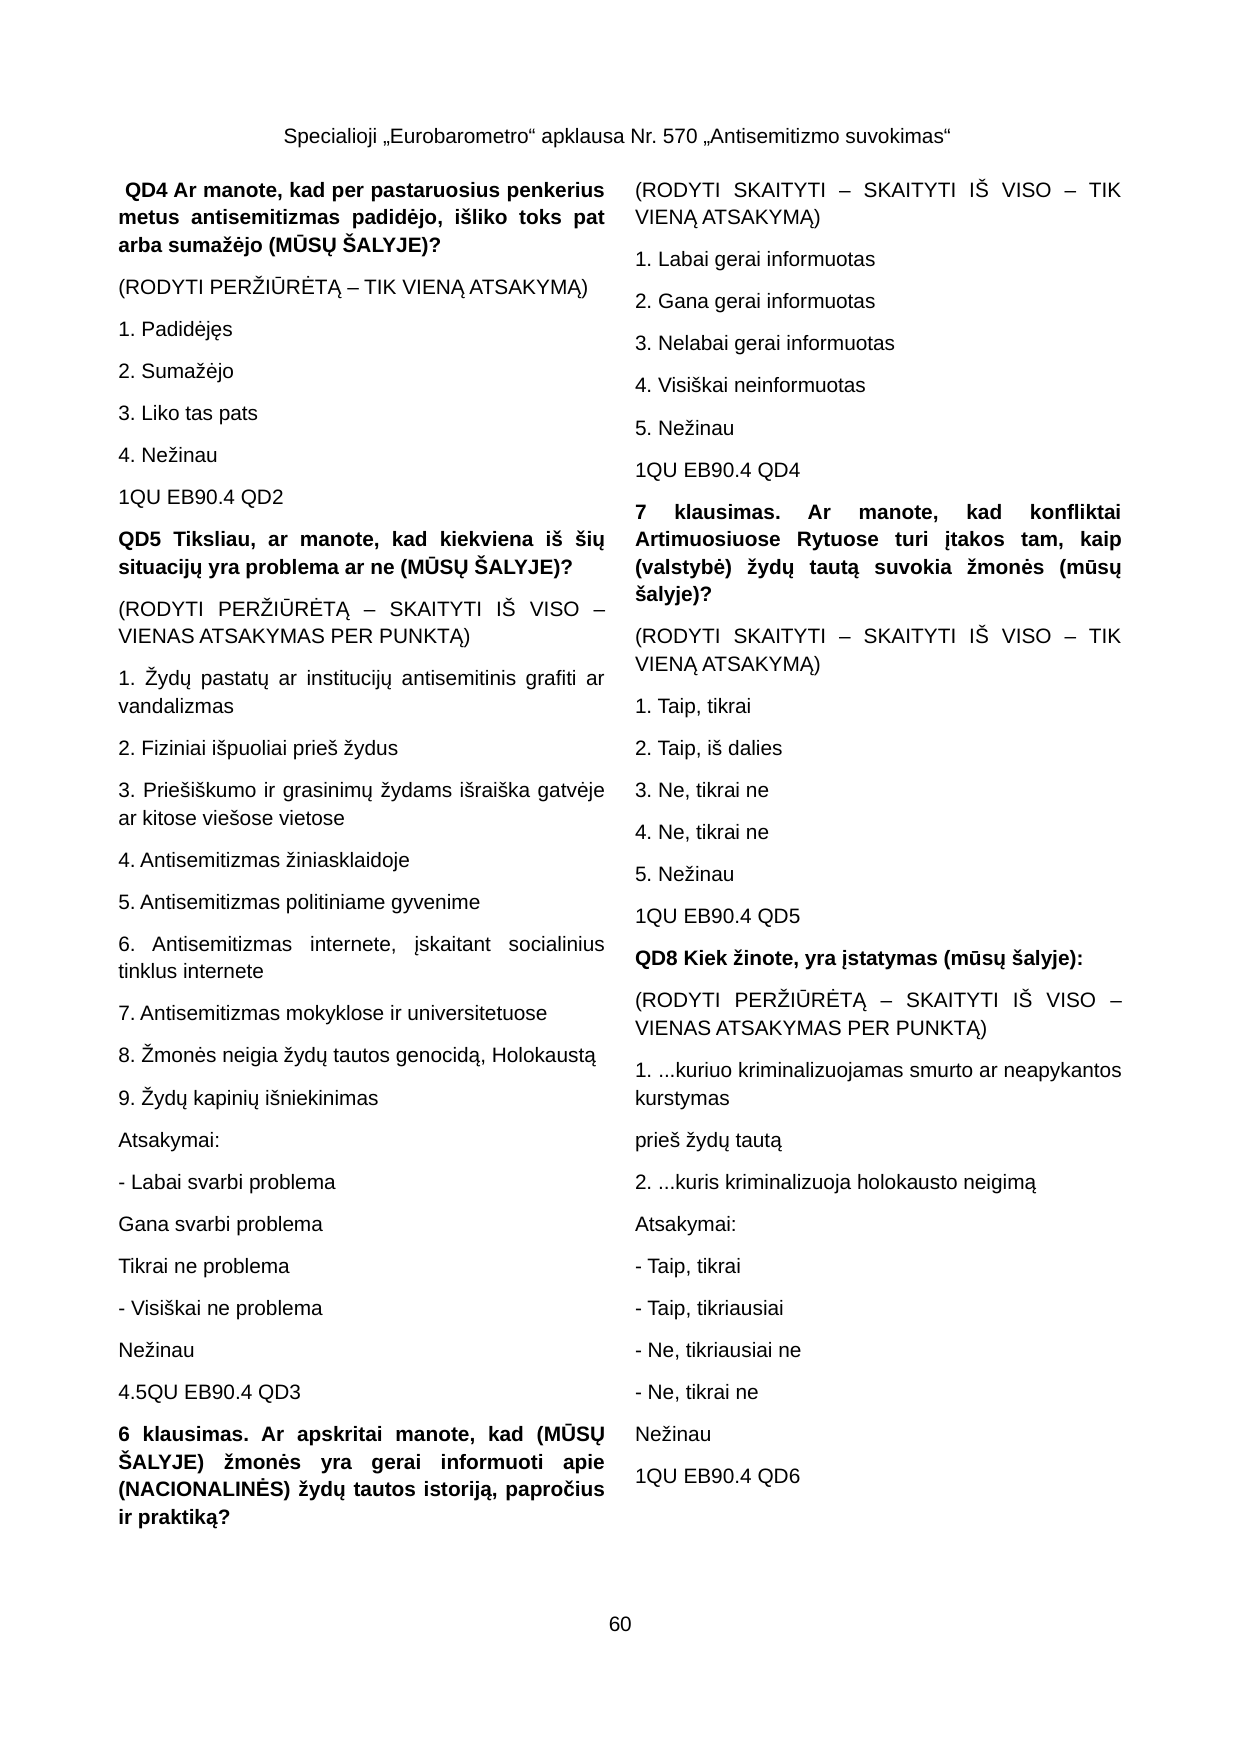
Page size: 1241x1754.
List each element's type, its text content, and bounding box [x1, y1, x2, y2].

text QD8 Kiek žinote, yra įstatymas (mūsų šalyje): [635, 946, 1122, 970]
text 3. Nelabai gerai informuotas [635, 331, 1122, 355]
text Tikrai ne problema [118, 1254, 605, 1278]
text 2. Gana gerai informuotas [635, 289, 1122, 313]
text Atsakymai: [635, 1212, 1122, 1236]
text 1. Padidėjęs [118, 317, 605, 341]
text 3. Priešiškumo ir grasinimų žydams išraiška gatvėje ar kitose viešose vietose [118, 778, 605, 829]
text 4. Antisemitizmas žiniasklaidoje [118, 847, 605, 871]
text 5. Nežinau [635, 862, 1122, 886]
text 4. Visiškai neinformuotas [635, 373, 1122, 397]
text 7. Antisemitizmas mokyklose ir universitetuose [118, 1001, 605, 1025]
text 1. Taip, tikrai [635, 694, 1122, 718]
text 4.5QU EB90.4 QD3 [118, 1380, 605, 1404]
text 1QU EB90.4 QD4 [635, 457, 1122, 481]
text 2. Sumažėjo [118, 359, 605, 383]
text 2. ...kuris kriminalizuoja holokausto neigimą [635, 1169, 1122, 1193]
text 4. Ne, tikrai ne [635, 820, 1122, 844]
text 9. Žydų kapinių išniekinimas [118, 1085, 605, 1109]
text (RODYTI PERŽIŪRĖTĄ – SKAITYTI IŠ VISO – VIENAS ATSAKYMAS PER PUNKTĄ) [635, 988, 1122, 1040]
text Nežinau [118, 1338, 605, 1362]
text 1. Labai gerai informuotas [635, 247, 1122, 271]
text 5. Antisemitizmas politiniame gyvenime [118, 889, 605, 913]
text 1. Žydų pastatų ar institucijų antisemitinis grafiti ar vandalizmas [118, 666, 605, 718]
text 6 klausimas. Ar apskritai manote, kad (MŪSŲ ŠALYJE) žmonės yra gerai informuoti apie (NACIONALINĖS) žydų tautos istoriją, papročius ir praktiką? [118, 1422, 605, 1528]
text 1QU EB90.4 QD5 [635, 904, 1122, 928]
text 6. Antisemitizmas internete, įskaitant socialinius tinklus internete [118, 932, 605, 983]
text QD4 Ar manote, kad per pastaruosius penkerius metus antisemitizmas padidėjo, išliko toks pat arba sumažėjo (MŪSŲ ŠALYJE)? [118, 177, 605, 256]
text 3. Liko tas pats [118, 401, 605, 425]
text - Visiškai ne problema [118, 1296, 605, 1320]
text Atsakymai: [118, 1127, 605, 1151]
text 1. ...kuriuo kriminalizuojamas smurto ar neapykantos kurstymas [635, 1058, 1122, 1109]
text 1QU EB90.4 QD6 [635, 1464, 1122, 1488]
text 1QU EB90.4 QD2 [118, 485, 605, 509]
text - Taip, tikriausiai [635, 1296, 1122, 1320]
text - Ne, tikriausiai ne [635, 1338, 1122, 1362]
text prieš žydų tautą [635, 1127, 1122, 1151]
text 7 klausimas. Ar manote, kad konfliktai Artimuosiuose Rytuose turi įtakos tam, kaip (valstybė) žydų tautą suvokia žmonės (mūsų šalyje)? [635, 499, 1122, 606]
text 3. Ne, tikrai ne [635, 778, 1122, 802]
text 4. Nežinau [118, 443, 605, 467]
text 8. Žmonės neigia žydų tautos genocidą, Holokaustą [118, 1043, 605, 1067]
text - Taip, tikrai [635, 1254, 1122, 1278]
text QD5 Tiksliau, ar manote, kad kiekviena iš šių situacijų yra problema ar ne (MŪSŲ ŠALYJE)? [118, 527, 605, 578]
text (RODYTI PERŽIŪRĖTĄ – TIK VIENĄ ATSAKYMĄ) [118, 274, 605, 298]
text - Labai svarbi problema [118, 1169, 605, 1193]
text 2. Taip, iš dalies [635, 736, 1122, 760]
text Gana svarbi problema [118, 1212, 605, 1236]
text 2. Fiziniai išpuoliai prieš žydus [118, 736, 605, 760]
text 5. Nežinau [635, 415, 1122, 439]
text Nežinau [635, 1422, 1122, 1446]
text (RODYTI SKAITYTI – SKAITYTI IŠ VISO – TIK VIENĄ ATSAKYMĄ) [635, 624, 1122, 676]
text - Ne, tikrai ne [635, 1380, 1122, 1404]
text (RODYTI SKAITYTI – SKAITYTI IŠ VISO – TIK VIENĄ ATSAKYMĄ) [635, 177, 1122, 229]
text (RODYTI PERŽIŪRĖTĄ – SKAITYTI IŠ VISO – VIENAS ATSAKYMAS PER PUNKTĄ) [118, 597, 605, 648]
